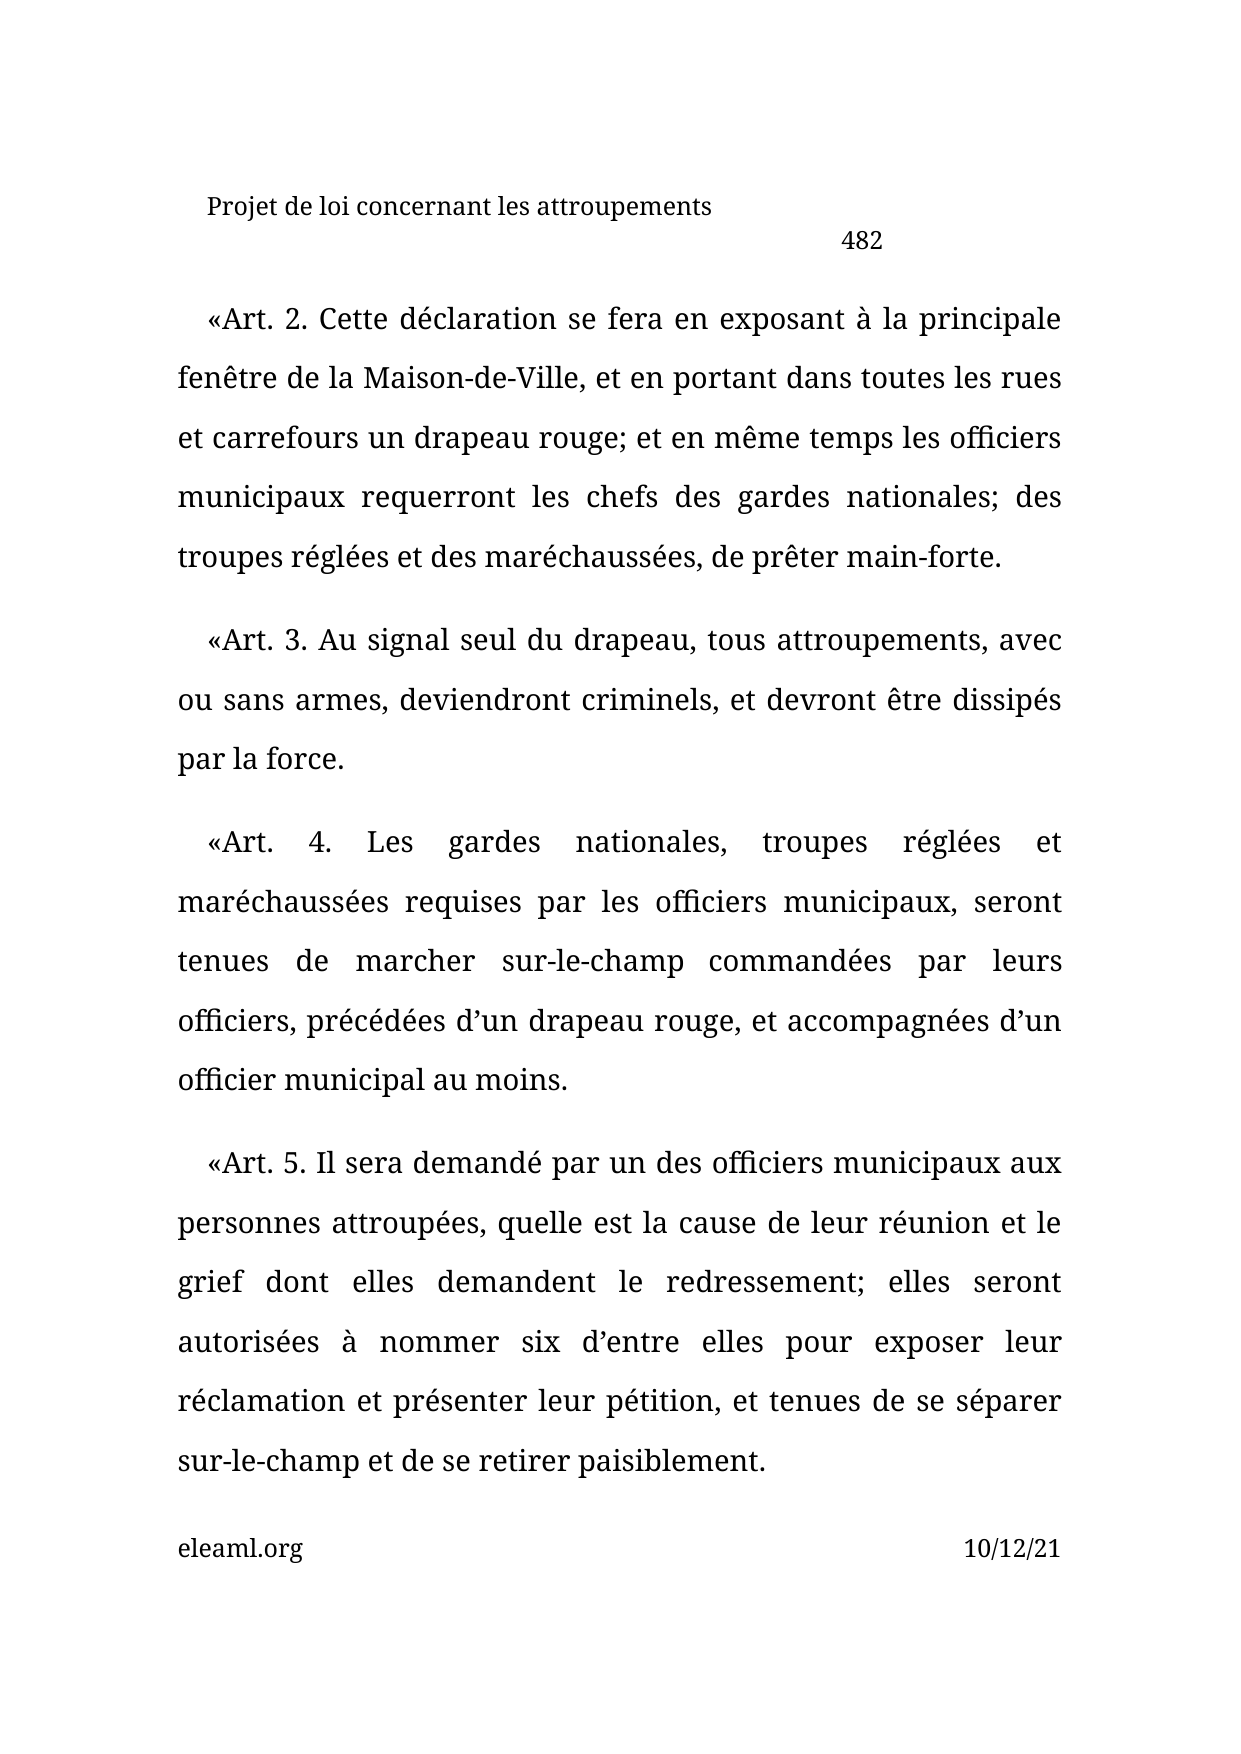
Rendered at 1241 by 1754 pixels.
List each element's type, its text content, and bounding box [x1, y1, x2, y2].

text «Art. 3. Au signal seul du drapeau, tous attroupements, avec ou sans armes, deviendront criminels, et devront être dissipés par la force. [177, 619, 1063, 778]
text «Art. 2. Cette déclaration se fera en exposant à la principale fenêtre de la Maison-de-Ville, et en portant dans toutes les rues et carrefours un drapeau rouge; et en même temps les officiers municipaux requerront les chefs des gardes nationales; des troupes réglées et des maréchaussées, de prêter main-forte. [177, 298, 1063, 576]
text «Art. 4. Les gardes nationales, troupes réglées et maréchaussées requises par les officiers municipaux, seront tenues de marcher sur-le-champ commandées par leurs officiers, précédées d’un drapeau rouge, et accompagnées d’un officier municipal au moins. [177, 821, 1063, 1099]
text «Art. 5. Il sera demandé par un des officiers municipaux aux personnes attroupées, quelle est la cause de leur réunion et le grief dont elles demandent le redressement; elles seront autorisées à nommer six d’entre elles pour exposer leur réclamation et présenter leur pétition, et tenues de se séparer sur-le-champ et de se retirer paisiblement. [177, 1142, 1063, 1479]
